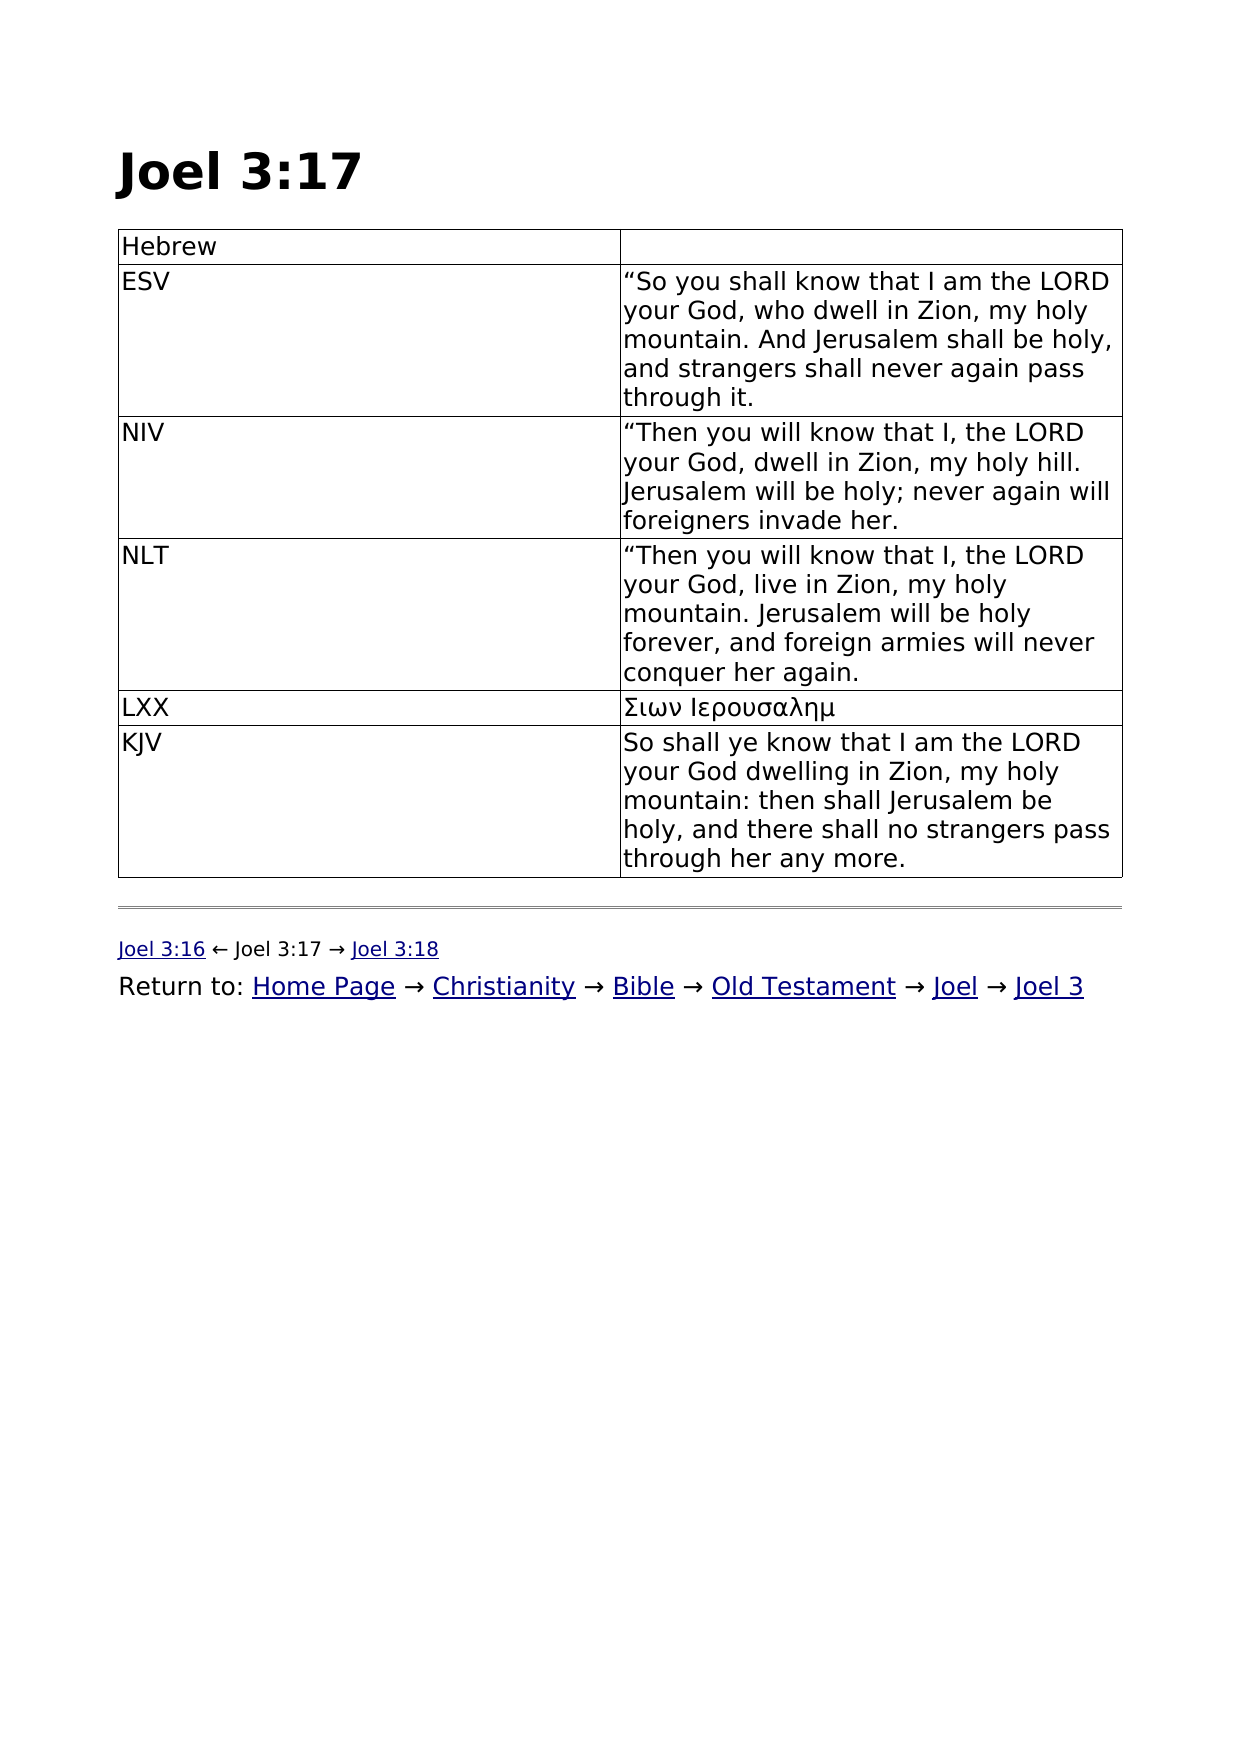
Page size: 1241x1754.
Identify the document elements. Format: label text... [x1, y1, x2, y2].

text Return to: Home Page → Christianity → Bible → Old Testament → Joel → Joel 3 [118, 972, 1122, 1001]
table_cell LXX [119, 691, 620, 725]
table_cell “So you shall know that I am the LORD your God, who dwell in Zion, my holy mountain. And Jerusalem shall be holy, and strangers shall never again pass through it. [621, 265, 1122, 416]
table_header [621, 230, 1122, 264]
table_cell NIV [119, 417, 620, 538]
text Joel 3:16 ← Joel 3:17 → Joel 3:18 [118, 938, 1122, 972]
table_cell NLT [119, 539, 620, 690]
table_cell “Then you will know that I, the LORD your God, live in Zion, my holy mountain. Jerusalem will be holy forever, and foreign armies will never conquer her again. [621, 539, 1122, 690]
table_cell Σιων Ιερουσαλημ [621, 691, 1122, 725]
table_cell “Then you will know that I, the LORD your God, dwell in Zion, my holy hill. Jerusalem will be holy; never again will foreigners invade her. [621, 417, 1122, 538]
table_cell KJV [119, 726, 620, 877]
table_header Hebrew [119, 230, 620, 264]
table_cell So shall ye know that I am the LORD your God dwelling in Zion, my holy mountain: then shall Jerusalem be holy, and there shall no strangers pass through her any more. [621, 726, 1122, 877]
table_cell ESV [119, 265, 620, 416]
subtitle Joel 3:17 [118, 143, 1122, 201]
